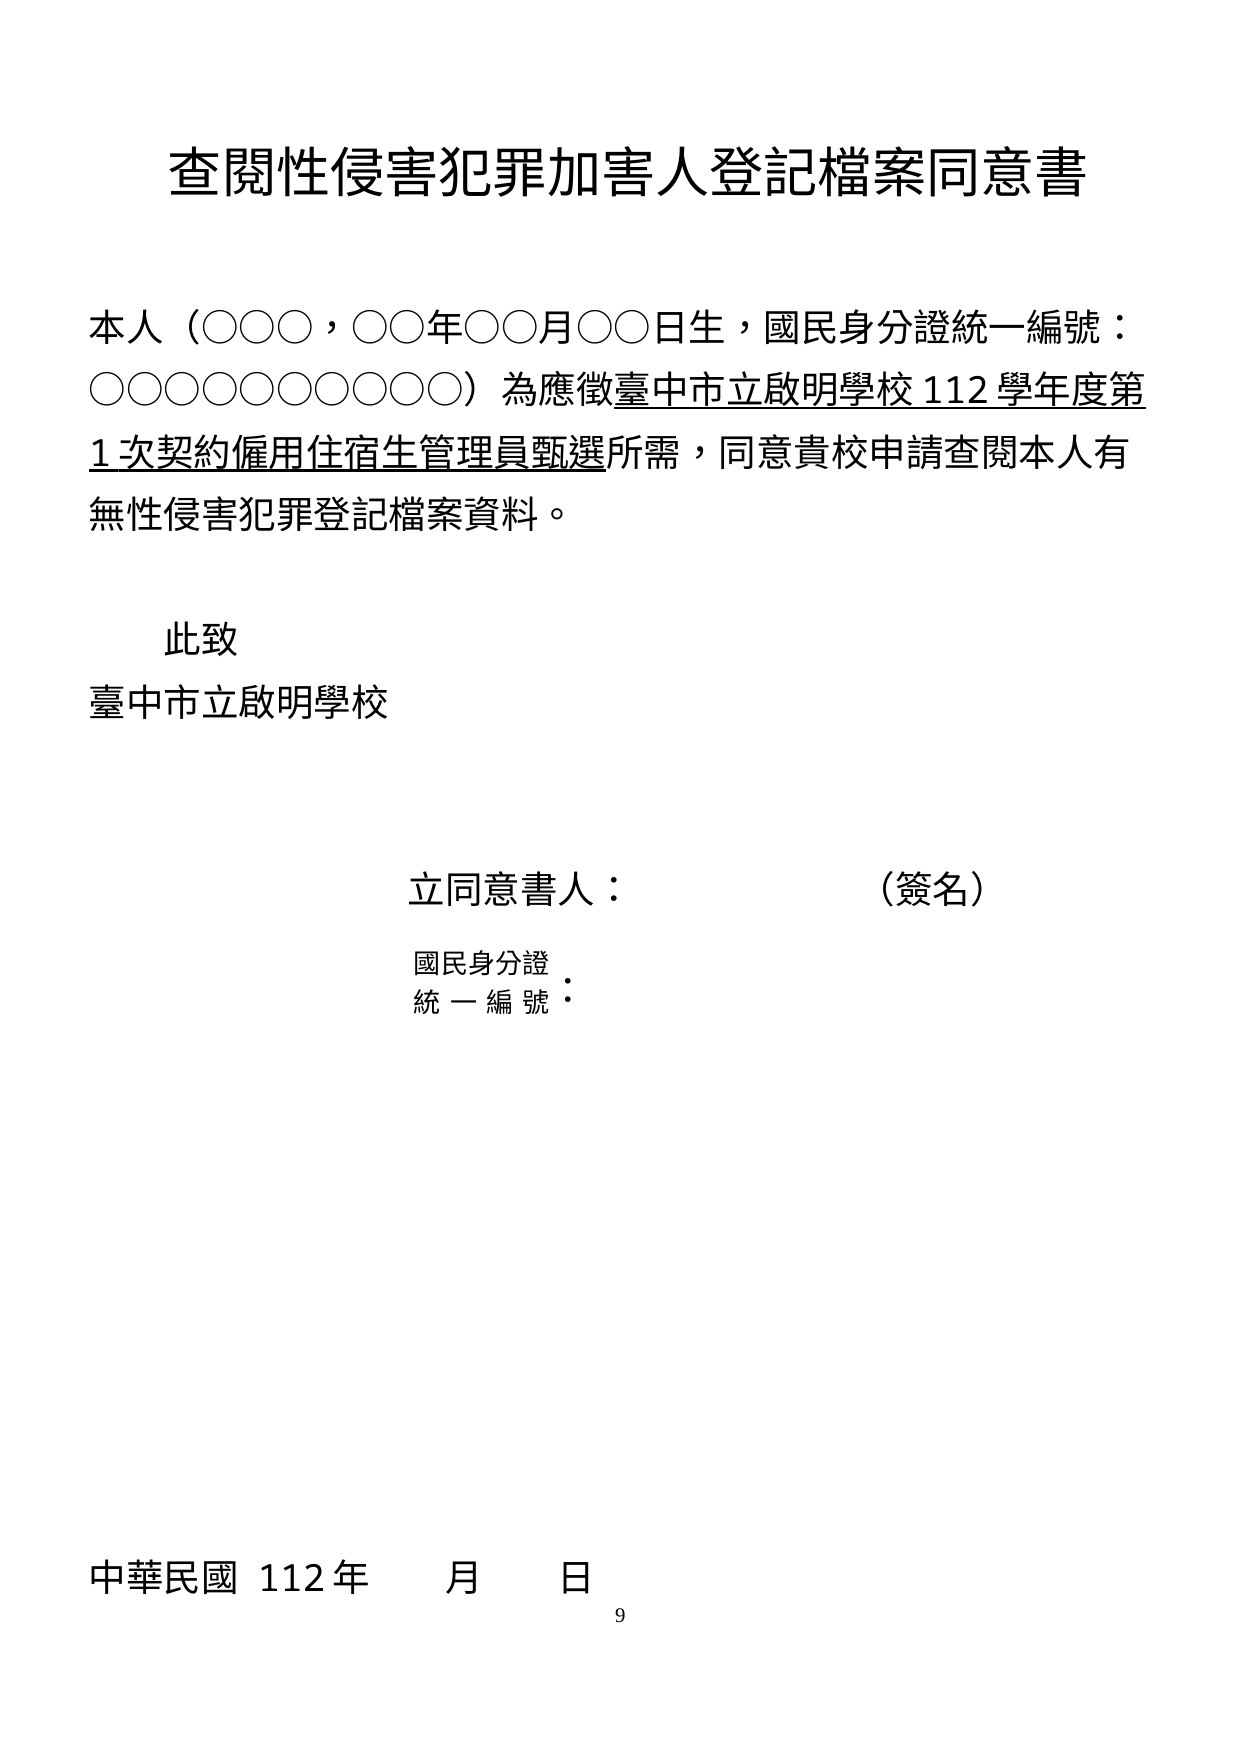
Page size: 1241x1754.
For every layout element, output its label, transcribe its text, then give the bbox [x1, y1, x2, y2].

text 立同意書人： （簽名） [89, 846, 1152, 908]
text 此致 [89, 596, 1152, 658]
text 查閱性侵害犯罪加害人登記檔案同意書 [89, 96, 1168, 221]
text 中華民國 112年 月 日 [89, 1533, 1152, 1596]
text 本人（○○○，○○年○○月○○日生，國民身分證統一編號：○○○○○○○○○○）為應徵臺中市立啟明學校112學年度第1次契約僱用住宿生管理員甄選所需，同意貴校申請查閱本人有無性侵害犯罪登記檔案資料。 [89, 283, 1152, 533]
text 臺中市立啟明學校 [89, 658, 1152, 721]
text 國民身分證統一編號： [89, 908, 1152, 1033]
